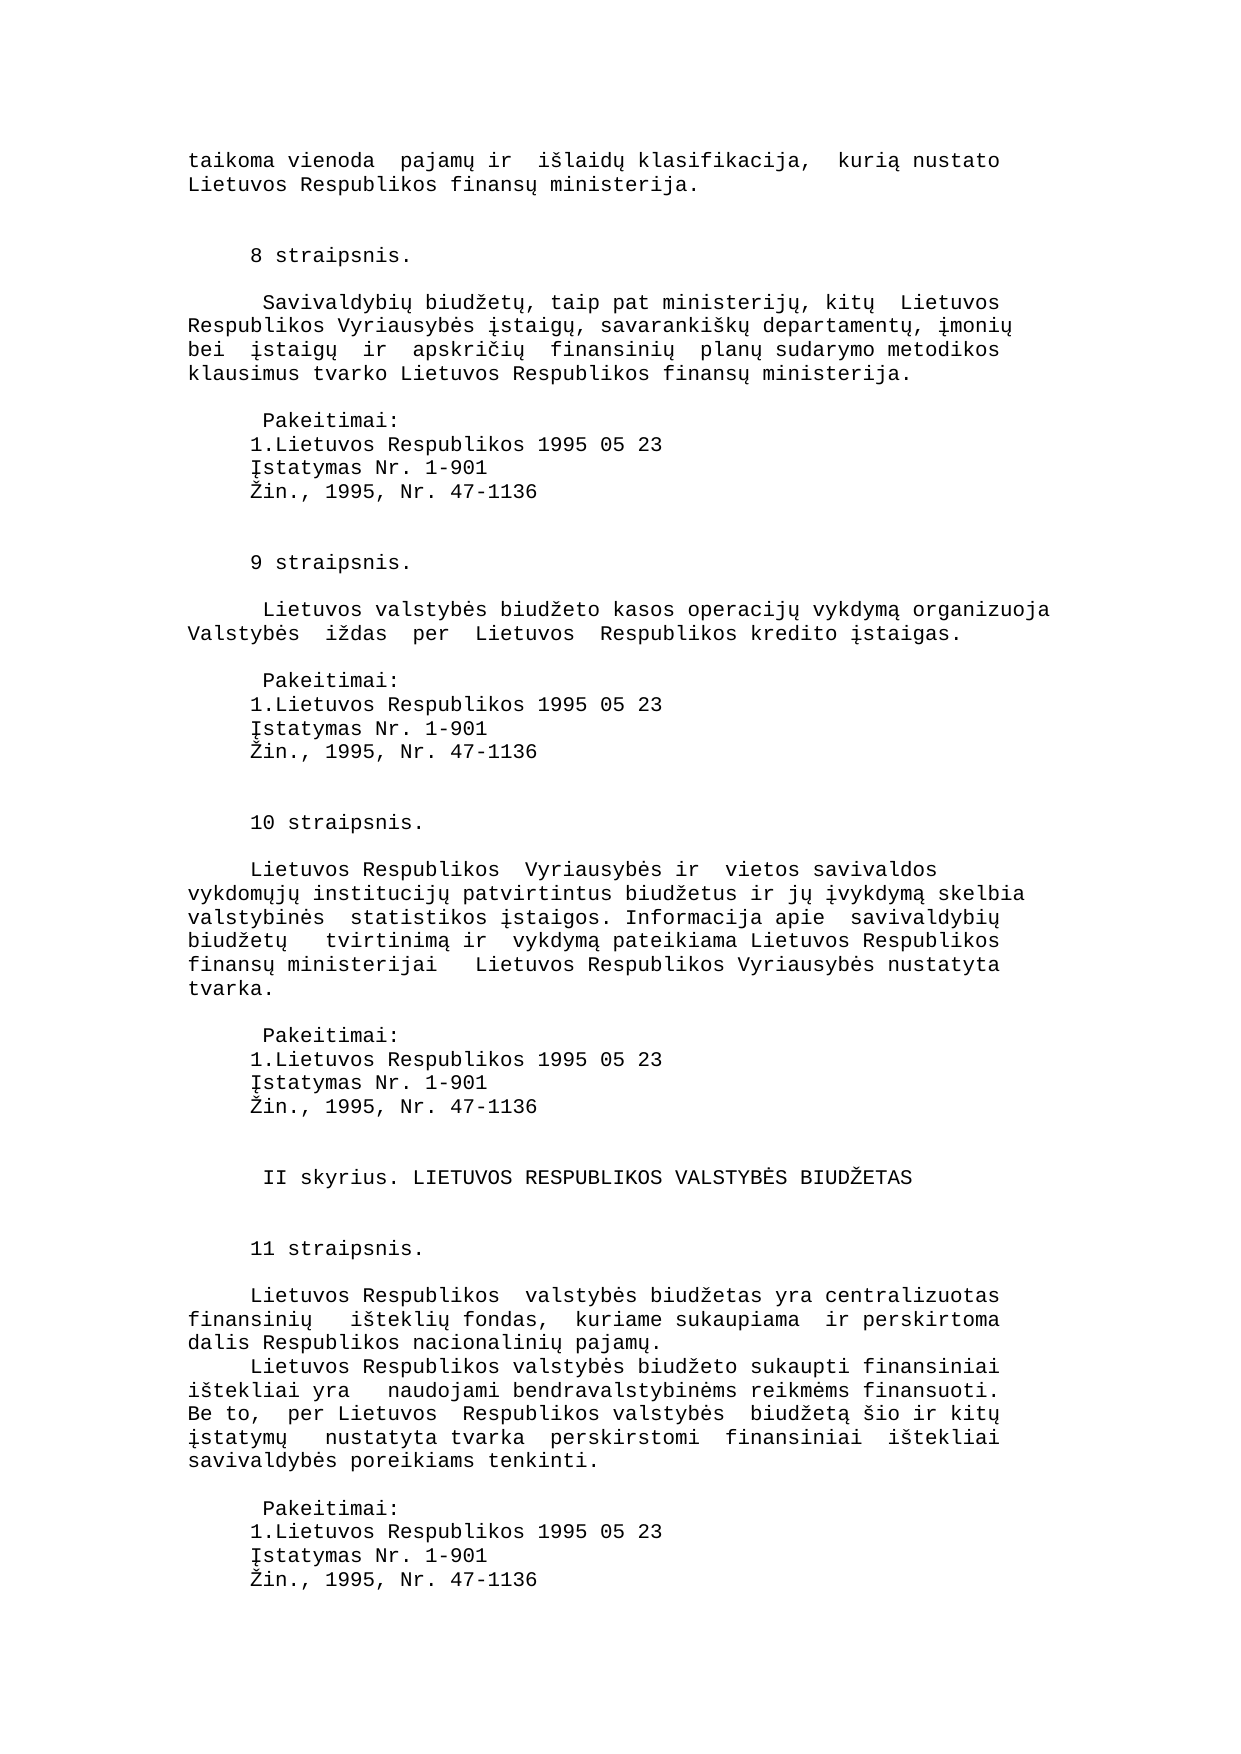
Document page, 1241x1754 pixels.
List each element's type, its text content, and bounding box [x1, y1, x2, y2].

text Pakeitimai: [187, 670, 1053, 694]
text klausimus tvarko Lietuvos Respublikos finansų ministerija. [187, 363, 1053, 386]
text 1.Lietuvos Respublikos 1995 05 23 [187, 1048, 1053, 1072]
text 11 straipsnis. [187, 1238, 1053, 1261]
text finansų ministerijai Lietuvos Respublikos Vyriausybės nustatyta [187, 954, 1053, 978]
text tvarka. [187, 978, 1053, 1001]
text Pakeitimai: [187, 1025, 1053, 1048]
text Be to, per Lietuvos Respublikos valstybės biudžetą šio ir kitų [187, 1403, 1053, 1427]
text Valstybės iždas per Lietuvos Respublikos kredito įstaigas. [187, 623, 1053, 647]
text valstybinės statistikos įstaigos. Informacija apie savivaldybių [187, 907, 1053, 930]
text Pakeitimai: [187, 1498, 1053, 1521]
text dalis Respublikos nacionalinių pajamų. [187, 1332, 1053, 1356]
text ištekliai yra naudojami bendravalstybinėms reikmėms finansuoti. [187, 1379, 1053, 1403]
text Lietuvos Respublikos finansų ministerija. [187, 174, 1053, 197]
text 1.Lietuvos Respublikos 1995 05 23 [187, 694, 1053, 717]
text Pakeitimai: [187, 410, 1053, 434]
text Žin., 1995, Nr. 47-1136 [187, 741, 1053, 765]
text biudžetų tvirtinimą ir vykdymą pateikiama Lietuvos Respublikos [187, 930, 1053, 954]
text Lietuvos Respublikos valstybės biudžeto sukaupti finansiniai [187, 1356, 1053, 1379]
text taikoma vienoda pajamų ir išlaidų klasifikacija, kurią nustato [187, 150, 1053, 174]
text Įstatymas Nr. 1-901 [187, 457, 1053, 481]
text 8 straipsnis. [187, 244, 1053, 268]
text 1.Lietuvos Respublikos 1995 05 23 [187, 1521, 1053, 1545]
text 1.Lietuvos Respublikos 1995 05 23 [187, 434, 1053, 457]
text Savivaldybių biudžetų, taip pat ministerijų, kitų Lietuvos [187, 292, 1053, 316]
text Žin., 1995, Nr. 47-1136 [187, 481, 1053, 505]
text bei įstaigų ir apskričių finansinių planų sudarymo metodikos [187, 339, 1053, 363]
text Įstatymas Nr. 1-901 [187, 1072, 1053, 1096]
text Lietuvos Respublikos Vyriausybės ir vietos savivaldos [187, 859, 1053, 883]
text II skyrius. LIETUVOS RESPUBLIKOS VALSTYBĖS BIUDŽETAS [187, 1167, 1053, 1190]
text Įstatymas Nr. 1-901 [187, 1545, 1053, 1569]
text Įstatymas Nr. 1-901 [187, 717, 1053, 741]
text įstatymų nustatyta tvarka perskirstomi finansiniai ištekliai [187, 1427, 1053, 1451]
text Respublikos Vyriausybės įstaigų, savarankiškų departamentų, įmonių [187, 316, 1053, 339]
text Lietuvos Respublikos valstybės biudžetas yra centralizuotas [187, 1285, 1053, 1309]
text Žin., 1995, Nr. 47-1136 [187, 1569, 1053, 1592]
text 9 straipsnis. [187, 552, 1053, 576]
text savivaldybės poreikiams tenkinti. [187, 1451, 1053, 1474]
text finansinių išteklių fondas, kuriame sukaupiama ir perskirtoma [187, 1309, 1053, 1332]
text vykdomųjų institucijų patvirtintus biudžetus ir jų įvykdymą skelbia [187, 883, 1053, 907]
text Žin., 1995, Nr. 47-1136 [187, 1096, 1053, 1119]
text Lietuvos valstybės biudžeto kasos operacijų vykdymą organizuoja [187, 599, 1053, 623]
text 10 straipsnis. [187, 812, 1053, 836]
